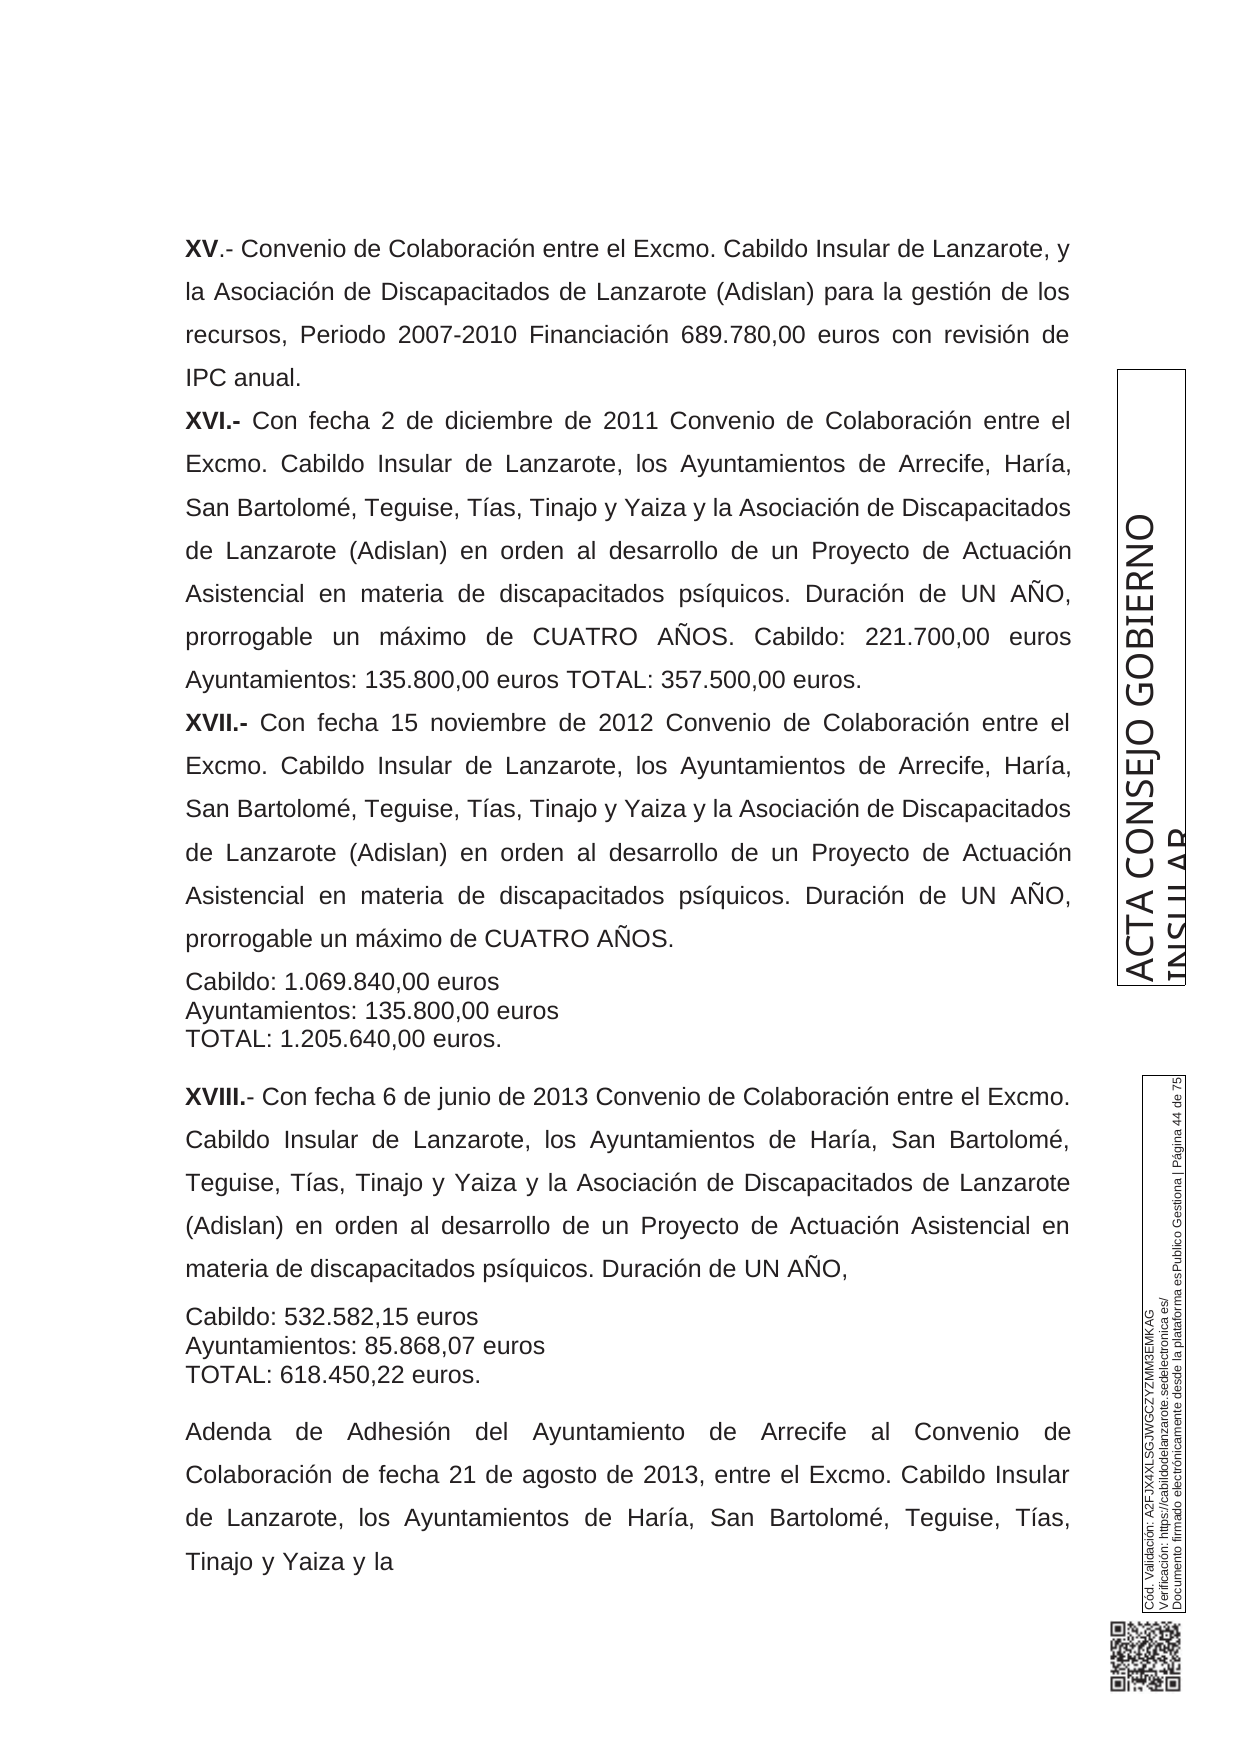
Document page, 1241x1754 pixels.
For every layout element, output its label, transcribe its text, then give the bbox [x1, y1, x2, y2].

text Documento firmado electrónicamente desde la plataforma esPublico Gestiona | Página 44 de 75 [1170, 1078, 1183, 1612]
text Verificación: https://cabildodelanzarote.sedelectronica es/ [1157, 1078, 1170, 1612]
text XVII.- Con fecha 15 noviembre de 2012 Convenio de Colaboración entre el Excmo. Cabildo Insular de Lanzarote, los Ayuntamientos de Arrecife, Haría, San Bartolomé, Teguise, Tías, Tinajo y Yaiza y la Asociación de Discapacitados de Lanzarote (Adislan) en orden al desarrollo de un Proyecto de Actuación Asistencial en materia de discapacitados psíquicos. Duración de UN AÑO, prorrogable un máximo de CUATRO AÑOS. [185, 708, 1072, 953]
text TOTAL: 1.205.640,00 euros. [185, 1024, 1194, 1053]
text Adenda de Adhesión del Ayuntamiento de Arrecife al Convenio de Colaboración de fecha 21 de agosto de 2013, entre el Excmo. Cabildo Insular de Lanzarote, los Ayuntamientos de Haría, San Bartolomé, Teguise, Tías, Tinajo y Yaiza y la [185, 1417, 1072, 1575]
text TOTAL: 618.450,22 euros. [185, 1360, 1142, 1388]
text Cabildo: 532.582,15 euros [185, 1302, 1142, 1331]
text Cód. Validación: A2FJX4XLSGJWGCZYZMM3EMKAG [1143, 1078, 1156, 1612]
text XVIII.- Con fecha 6 de junio de 2013 Convenio de Colaboración entre el Excmo. Cabildo Insular de Lanzarote, los Ayuntamientos de Haría, San Bartolomé, Teguise, Tías, Tinajo y Yaiza y la Asociación de Discapacitados de Lanzarote (Adislan) en orden al desarrollo de un Proyecto de Actuación Asistencial en materia de discapacitados psíquicos. Duración de UN AÑO, [185, 1082, 1072, 1283]
text ACTA CONSEJO GOBIERNO INSULAR [1118, 371, 1183, 985]
text XV.- Convenio de Colaboración entre el Excmo. Cabildo Insular de Lanzarote, y la Asociación de Discapacitados de Lanzarote (Adislan) para la gestión de los recursos, Periodo 2007-2010 Financiación 689.780,00 euros con revisión de IPC anual. [185, 234, 1071, 392]
picture [1109, 1620, 1183, 1694]
text Cabildo: 1.069.840,00 euros [185, 967, 1194, 996]
text Ayuntamientos: 135.800,00 euros [185, 996, 1194, 1024]
text Ayuntamientos: 85.868,07 euros [185, 1331, 1142, 1360]
text XVI.- Con fecha 2 de diciembre de 2011 Convenio de Colaboración entre el Excmo. Cabildo Insular de Lanzarote, los Ayuntamientos de Arrecife, Haría, San Bartolomé, Teguise, Tías, Tinajo y Yaiza y la Asociación de Discapacitados de Lanzarote (Adislan) en orden al desarrollo de un Proyecto de Actuación Asistencial en materia de discapacitados psíquicos. Duración de UN AÑO, prorrogable un máximo de CUATRO AÑOS. Cabildo: 221.700,00 euros Ayuntamientos: 135.800,00 euros TOTAL: 357.500,00 euros. [185, 406, 1072, 694]
